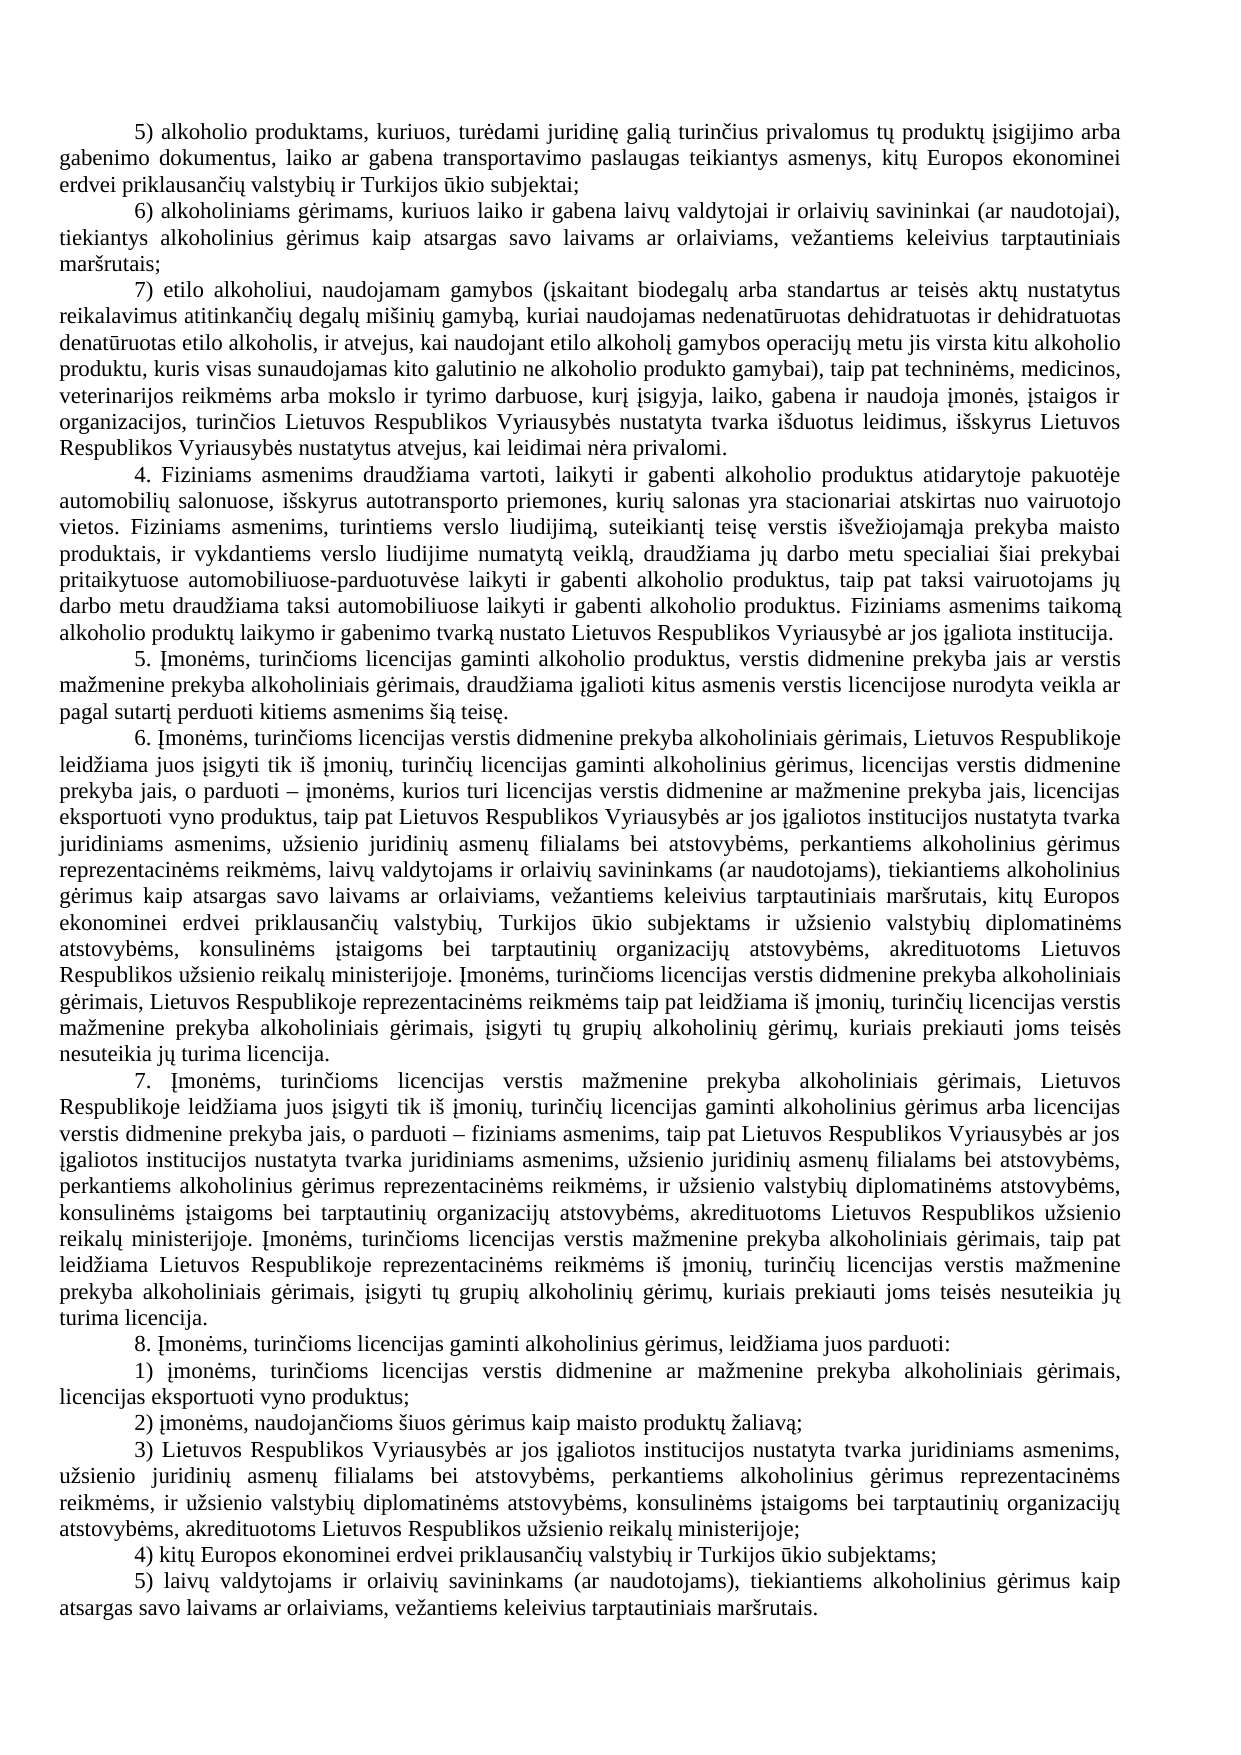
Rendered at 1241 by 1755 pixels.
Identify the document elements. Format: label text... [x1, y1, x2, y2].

text 3) Lietuvos Respublikos Vyriausybės ar jos įgaliotos institucijos nustatyta tvarka juridiniams asmenims, užsienio juridinių asmenų filialams bei atstovybėms, perkantiems alkoholinius gėrimus reprezentacinėms reikmėms, ir užsienio valstybių diplomatinėms atstovybėms, konsulinėms įstaigoms bei tarptautinių organizacijų atstovybėms, akredituotoms Lietuvos Respublikos užsienio reikalų ministerijoje; [59, 1436, 1122, 1541]
text 6) alkoholiniams gėrimams, kuriuos laiko ir gabena laivų valdytojai ir orlaivių savininkai (ar naudotojai), tiekiantys alkoholinius gėrimus kaip atsargas savo laivams ar orlaiviams, vežantiems keleivius tarptautiniais maršrutais; [59, 197, 1122, 276]
text 7) etilo alkoholiui, naudojamam gamybos (įskaitant biodegalų arba standartus ar teisės aktų nustatytus reikalavimus atitinkančių degalų mišinių gamybą, kuriai naudojamas nedenatūruotas dehidratuotas ir dehidratuotas denatūruotas etilo alkoholis, ir atvejus, kai naudojant etilo alkoholį gamybos operacijų metu jis virsta kitu alkoholio produktu, kuris visas sunaudojamas kito galutinio ne alkoholio produkto gamybai), taip pat techninėms, medicinos, veterinarijos reikmėms arba mokslo ir tyrimo darbuose, kurį įsigyja, laiko, gabena ir naudoja įmonės, įstaigos ir organizacijos, turinčios Lietuvos Respublikos Vyriausybės nustatyta tvarka išduotus leidimus, išskyrus Lietuvos Respublikos Vyriausybės nustatytus atvejus, kai leidimai nėra privalomi. [59, 276, 1122, 461]
text 4. Fiziniams asmenims draudžiama vartoti, laikyti ir gabenti alkoholio produktus atidarytoje pakuotėje automobilių salonuose, išskyrus autotransporto priemones, kurių salonas yra stacionariai atskirtas nuo vairuotojo vietos. Fiziniams asmenims, turintiems verslo liudijimą, suteikiantį teisę verstis išvežiojamąja prekyba maisto produktais, ir vykdantiems verslo liudijime numatytą veiklą, draudžiama jų darbo metu specialiai šiai prekybai pritaikytuose automobiliuose-parduotuvėse laikyti ir gabenti alkoholio produktus, taip pat taksi vairuotojams jų darbo metu draudžiama taksi automobiliuose laikyti ir gabenti alkoholio produktus. Fiziniams asmenims taikomą alkoholio produktų laikymo ir gabenimo tvarką nustato Lietuvos Respublikos Vyriausybė ar jos įgaliota institucija. [59, 461, 1122, 645]
text 2) įmonėms, naudojančioms šiuos gėrimus kaip maisto produktų žaliavą; [59, 1409, 1122, 1436]
text 6. Įmonėms, turinčioms licencijas verstis didmenine prekyba alkoholiniais gėrimais, Lietuvos Respublikoje leidžiama juos įsigyti tik iš įmonių, turinčių licencijas gaminti alkoholinius gėrimus, licencijas verstis didmenine prekyba jais, o parduoti – įmonėms, kurios turi licencijas verstis didmenine ar mažmenine prekyba jais, licencijas eksportuoti vyno produktus, taip pat Lietuvos Respublikos Vyriausybės ar jos įgaliotos institucijos nustatyta tvarka juridiniams asmenims, užsienio juridinių asmenų filialams bei atstovybėms, perkantiems alkoholinius gėrimus reprezentacinėms reikmėms, laivų valdytojams ir orlaivių savininkams (ar naudotojams), tiekiantiems alkoholinius gėrimus kaip atsargas savo laivams ar orlaiviams, vežantiems keleivius tarptautiniais maršrutais, kitų Europos ekonominei erdvei priklausančių valstybių, Turkijos ūkio subjektams ir užsienio valstybių diplomatinėms atstovybėms, konsulinėms įstaigoms bei tarptautinių organizacijų atstovybėms, akredituotoms Lietuvos Respublikos užsienio reikalų ministerijoje. Įmonėms, turinčioms licencijas verstis didmenine prekyba alkoholiniais gėrimais, Lietuvos Respublikoje reprezentacinėms reikmėms taip pat leidžiama iš įmonių, turinčių licencijas verstis mažmenine prekyba alkoholiniais gėrimais, įsigyti tų grupių alkoholinių gėrimų, kuriais prekiauti joms teisės nesuteikia jų turima licencija. [59, 724, 1122, 1067]
text 4) kitų Europos ekonominei erdvei priklausančių valstybių ir Turkijos ūkio subjektams; [59, 1541, 1122, 1568]
text 5) laivų valdytojams ir orlaivių savininkams (ar naudotojams), tiekiantiems alkoholinius gėrimus kaip atsargas savo laivams ar orlaiviams, vežantiems keleivius tarptautiniais maršrutais. [59, 1568, 1122, 1620]
text 1) įmonėms, turinčioms licencijas verstis didmenine ar mažmenine prekyba alkoholiniais gėrimais, licencijas eksportuoti vyno produktus; [59, 1357, 1122, 1409]
text 5) alkoholio produktams, kuriuos, turėdami juridinę galią turinčius privalomus tų produktų įsigijimo arba gabenimo dokumentus, laiko ar gabena transportavimo paslaugas teikiantys asmenys, kitų Europos ekonominei erdvei priklausančių valstybių ir Turkijos ūkio subjektai; [59, 118, 1122, 197]
text 8. Įmonėms, turinčioms licencijas gaminti alkoholinius gėrimus, leidžiama juos parduoti: [59, 1330, 1122, 1357]
text 5. Įmonėms, turinčioms licencijas gaminti alkoholio produktus, verstis didmenine prekyba jais ar verstis mažmenine prekyba alkoholiniais gėrimais, draudžiama įgalioti kitus asmenis verstis licencijose nurodyta veikla ar pagal sutartį perduoti kitiems asmenims šią teisę. [59, 645, 1122, 724]
text 7. Įmonėms, turinčioms licencijas verstis mažmenine prekyba alkoholiniais gėrimais, Lietuvos Respublikoje leidžiama juos įsigyti tik iš įmonių, turinčių licencijas gaminti alkoholinius gėrimus arba licencijas verstis didmenine prekyba jais, o parduoti – fiziniams asmenims, taip pat Lietuvos Respublikos Vyriausybės ar jos įgaliotos institucijos nustatyta tvarka juridiniams asmenims, užsienio juridinių asmenų filialams bei atstovybėms, perkantiems alkoholinius gėrimus reprezentacinėms reikmėms, ir užsienio valstybių diplomatinėms atstovybėms, konsulinėms įstaigoms bei tarptautinių organizacijų atstovybėms, akredituotoms Lietuvos Respublikos užsienio reikalų ministerijoje. Įmonėms, turinčioms licencijas verstis mažmenine prekyba alkoholiniais gėrimais, taip pat leidžiama Lietuvos Respublikoje reprezentacinėms reikmėms iš įmonių, turinčių licencijas verstis mažmenine prekyba alkoholiniais gėrimais, įsigyti tų grupių alkoholinių gėrimų, kuriais prekiauti joms teisės nesuteikia jų turima licencija. [59, 1067, 1122, 1330]
